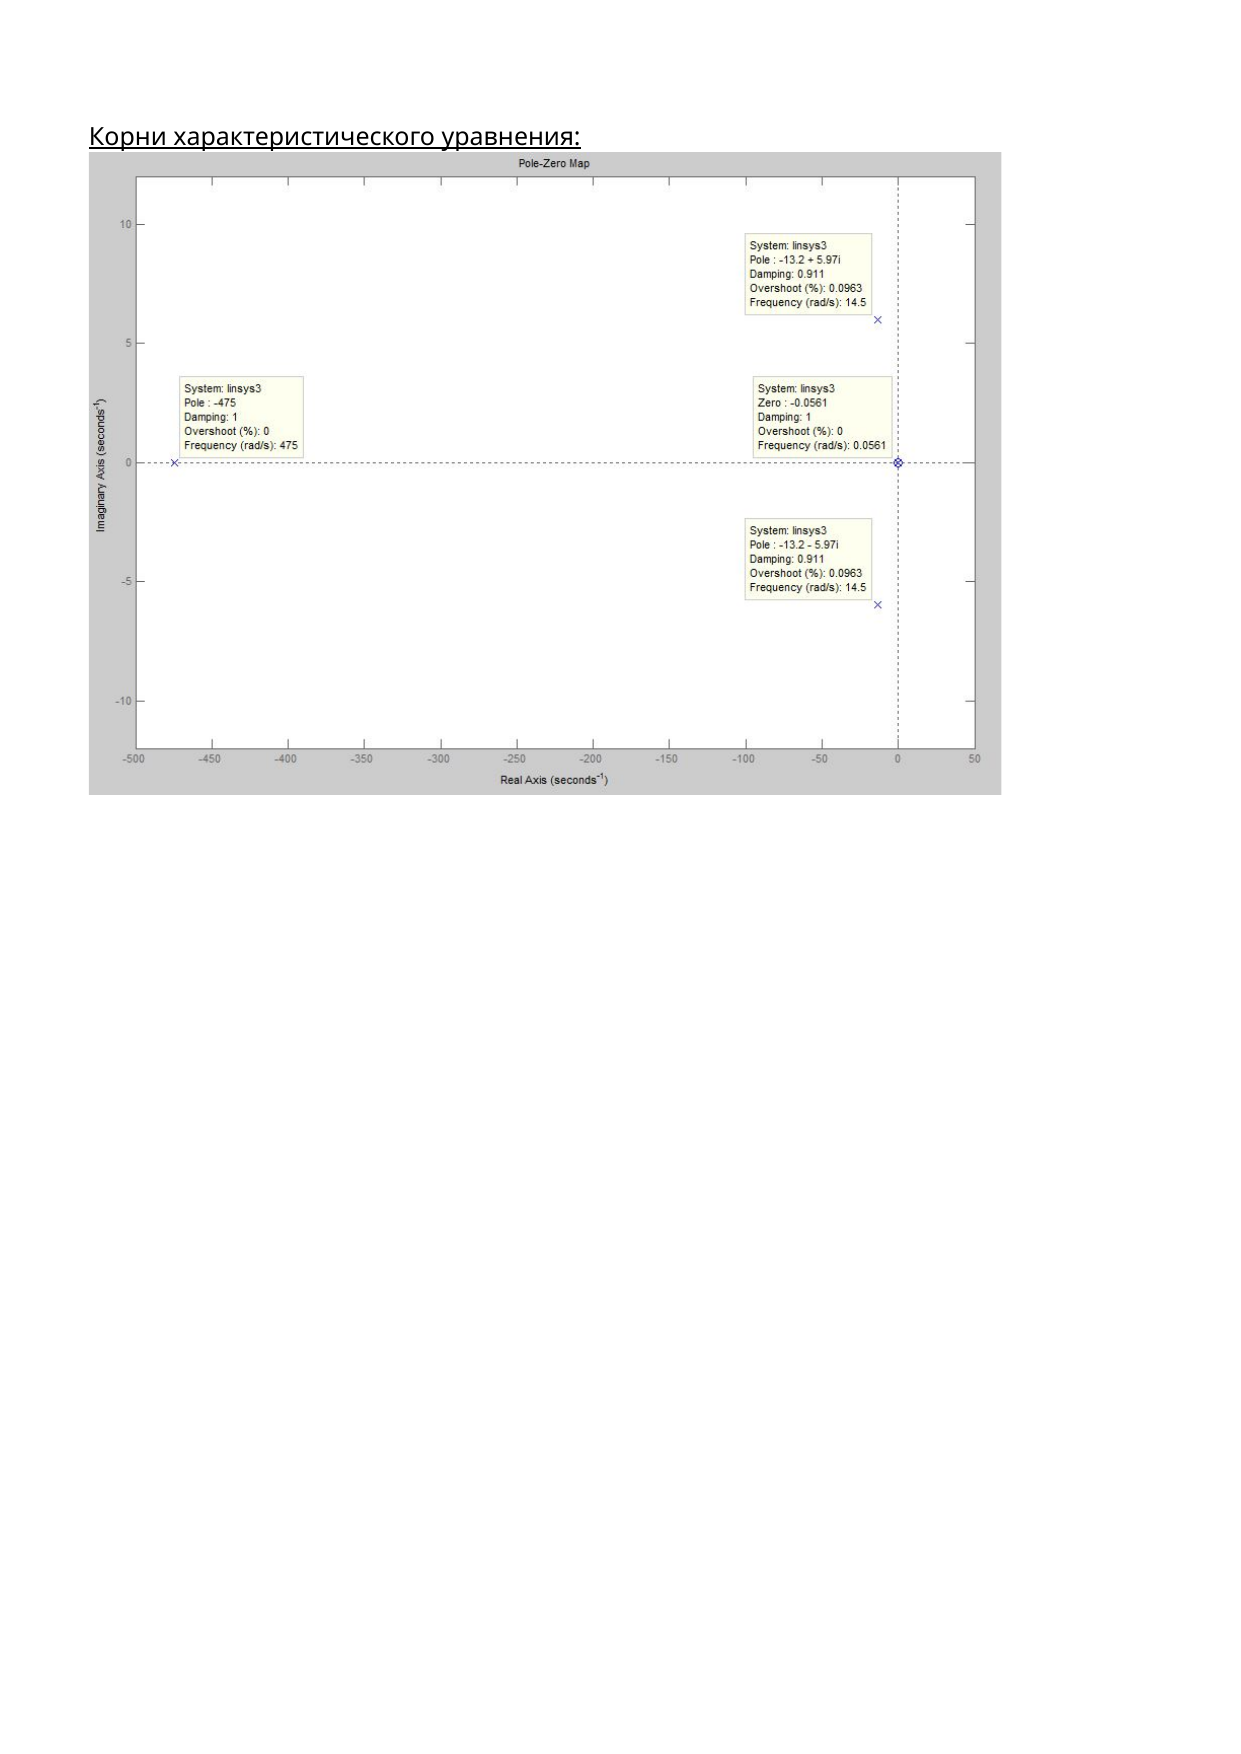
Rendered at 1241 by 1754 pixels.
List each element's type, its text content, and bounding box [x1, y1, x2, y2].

picture [88, 152, 1002, 795]
text Корни характеристического уравнения: [89, 118, 1063, 152]
